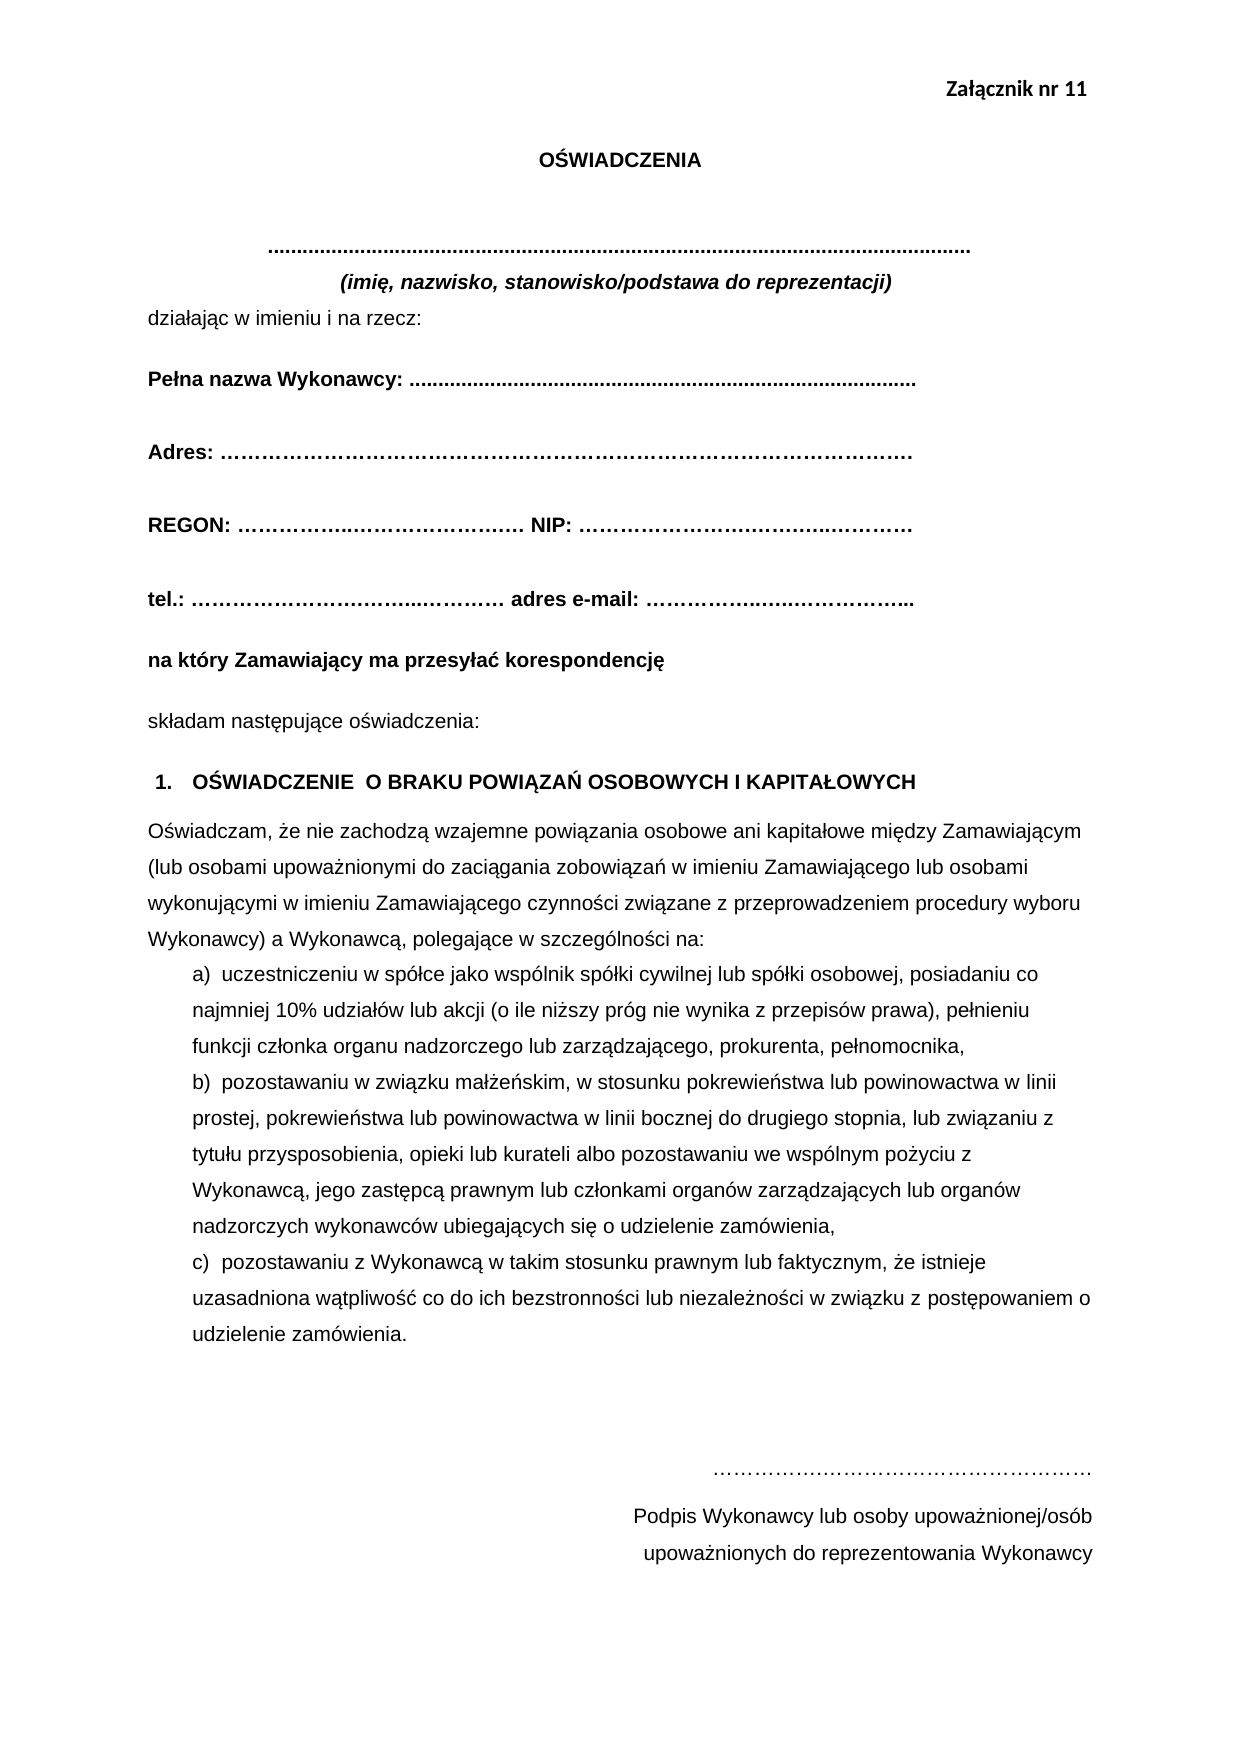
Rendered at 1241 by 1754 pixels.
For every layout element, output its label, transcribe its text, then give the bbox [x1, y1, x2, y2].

text Podpis Wykonawcy lub osoby upoważnionej/osób [576, 1504, 1092, 1528]
text składam następujące oświadczenia: [148, 709, 1092, 733]
text Pełna nazwa Wykonawcy: ........................................................................................ [148, 366, 1092, 390]
text tel.: …………………….……...………… adres e-mail: ……………..…..……………... [148, 587, 1092, 611]
text REGON: ……………..………………….… NIP: …………………….…….…..………… [148, 513, 1092, 537]
text Oświadczam, że nie zachodzą wzajemne powiązania osobowe ani kapitałowe między Zamawiającym (lub osobami upoważnionymi do zaciągania zobowiązań w imieniu Zamawiającego lub osobami wykonującymi w imieniu Zamawiającego czynności związane z przeprowadzeniem procedury wyboru Wykonawcy) a Wykonawcą, polegające w szczególności na: [148, 818, 1092, 950]
list uczestniczeniu w spółce jako wspólnik spółki cywilnej lub spółki osobowej, posiadaniu co najmniej 10% udziałów lub akcji (o ile niższy próg nie wynika z przepisów prawa), pełnieniu funkcji członka organu nadzorczego lub zarządzającego, prokurenta, pełnomocnika, [192, 962, 1092, 1058]
text …………….………………………………… [148, 1456, 1092, 1480]
text działając w imieniu i na rzecz: [148, 306, 1092, 329]
text .......................................................................................................................... [148, 234, 1092, 258]
text Adres: ………………………………………………………………………………………. [148, 440, 1092, 464]
text (imię, nazwisko, stanowisko/podstawa do reprezentacji) [148, 269, 1092, 293]
list OŚWIADCZENIE O BRAKU POWIĄZAŃ OSOBOWYCH I KAPITAŁOWYCH [155, 769, 1092, 793]
text upoważnionych do reprezentowania Wykonawcy [576, 1540, 1092, 1564]
list pozostawaniu z Wykonawcą w takim stosunku prawnym lub faktycznym, że istnieje uzasadniona wątpliwość co do ich bezstronności lub niezależności w związku z postępowaniem o udzielenie zamówienia. [192, 1250, 1092, 1346]
text OŚWIADCZENIA [148, 148, 1092, 172]
text na który Zamawiający ma przesyłać korespondencję [148, 648, 1092, 672]
list pozostawaniu w związku małżeńskim, w stosunku pokrewieństwa lub powinowactwa w linii prostej, pokrewieństwa lub powinowactwa w linii bocznej do drugiego stopnia, lub związaniu z tytułu przysposobienia, opieki lub kurateli albo pozostawaniu we wspólnym pożyciu z Wykonawcą, jego zastępcą prawnym lub członkami organów zarządzających lub organów nadzorczych wykonawców ubiegających się o udzielenie zamówienia, [192, 1070, 1092, 1238]
